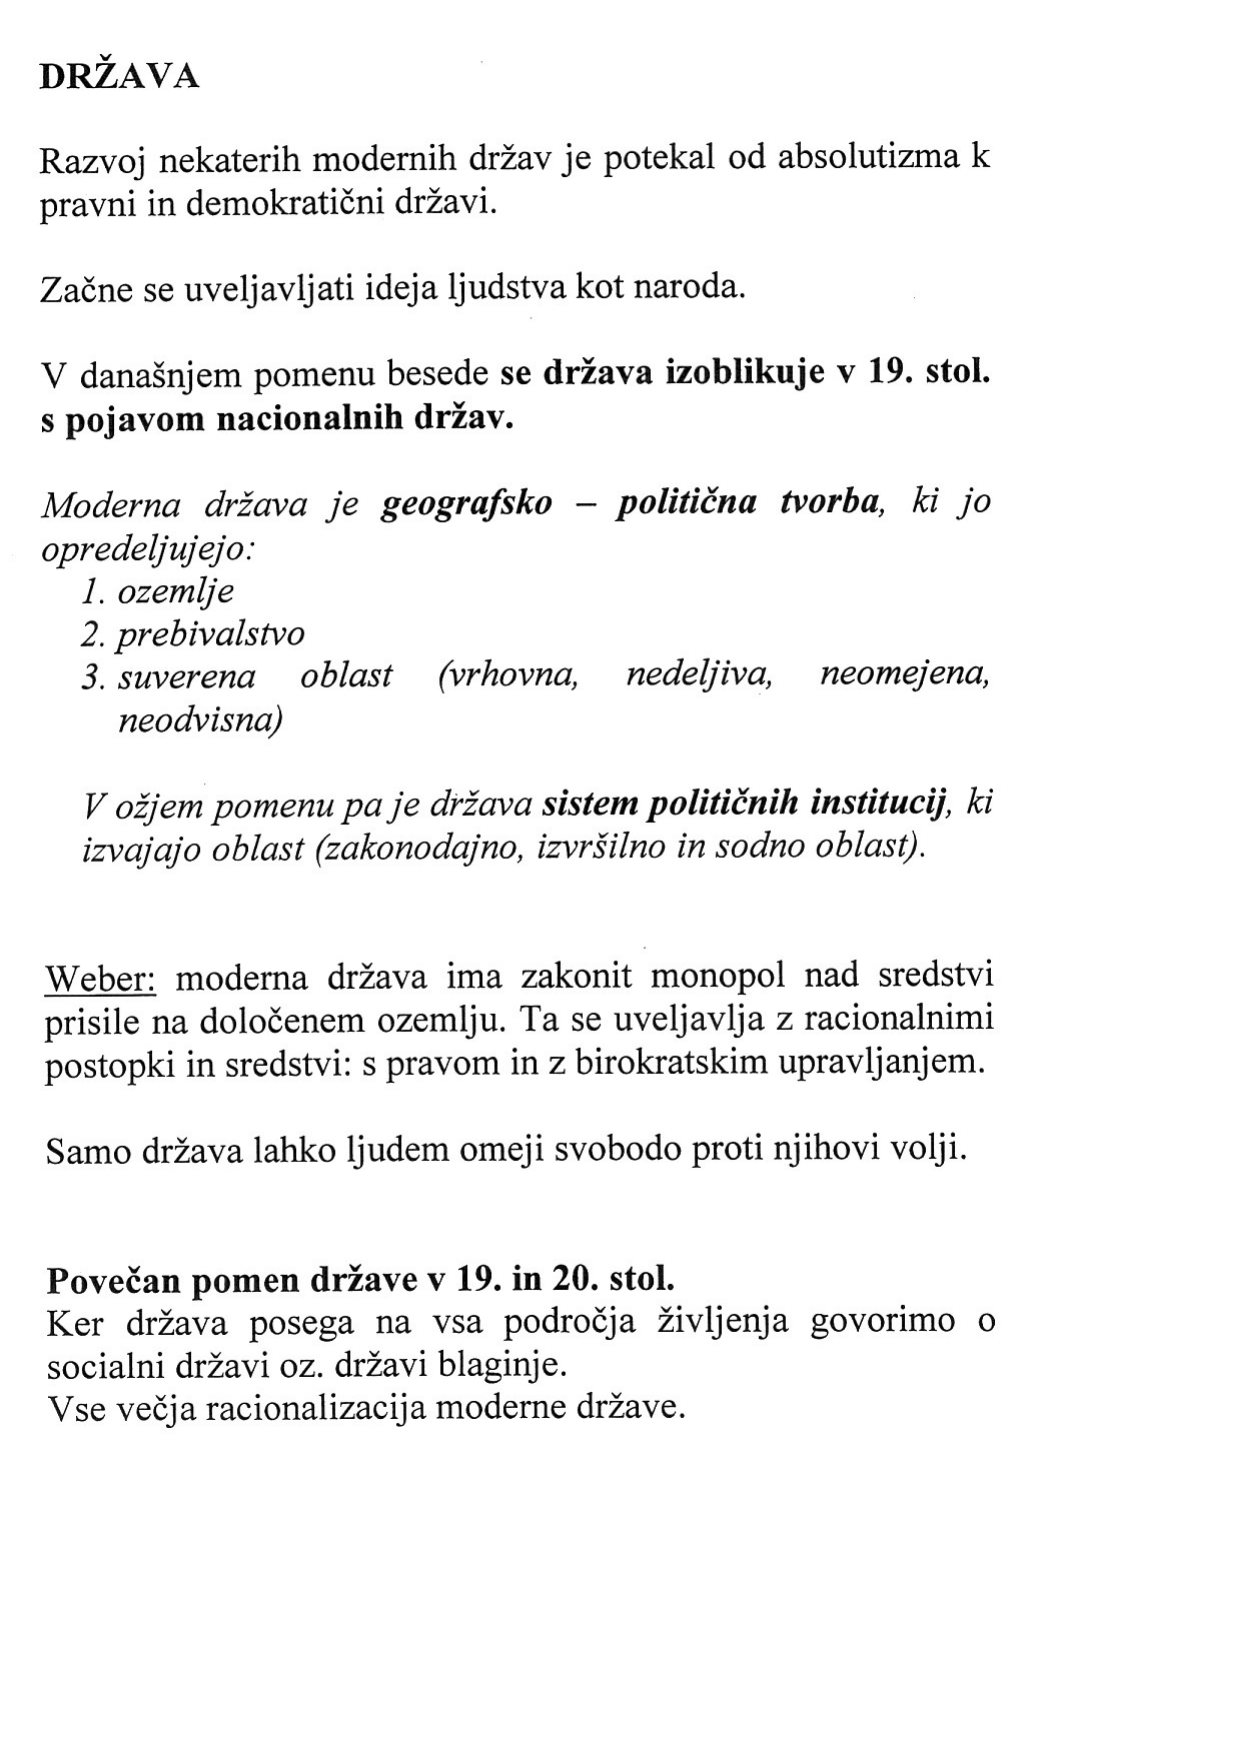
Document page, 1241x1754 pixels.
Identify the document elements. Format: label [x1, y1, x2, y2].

picture [0, 18, 1046, 1536]
